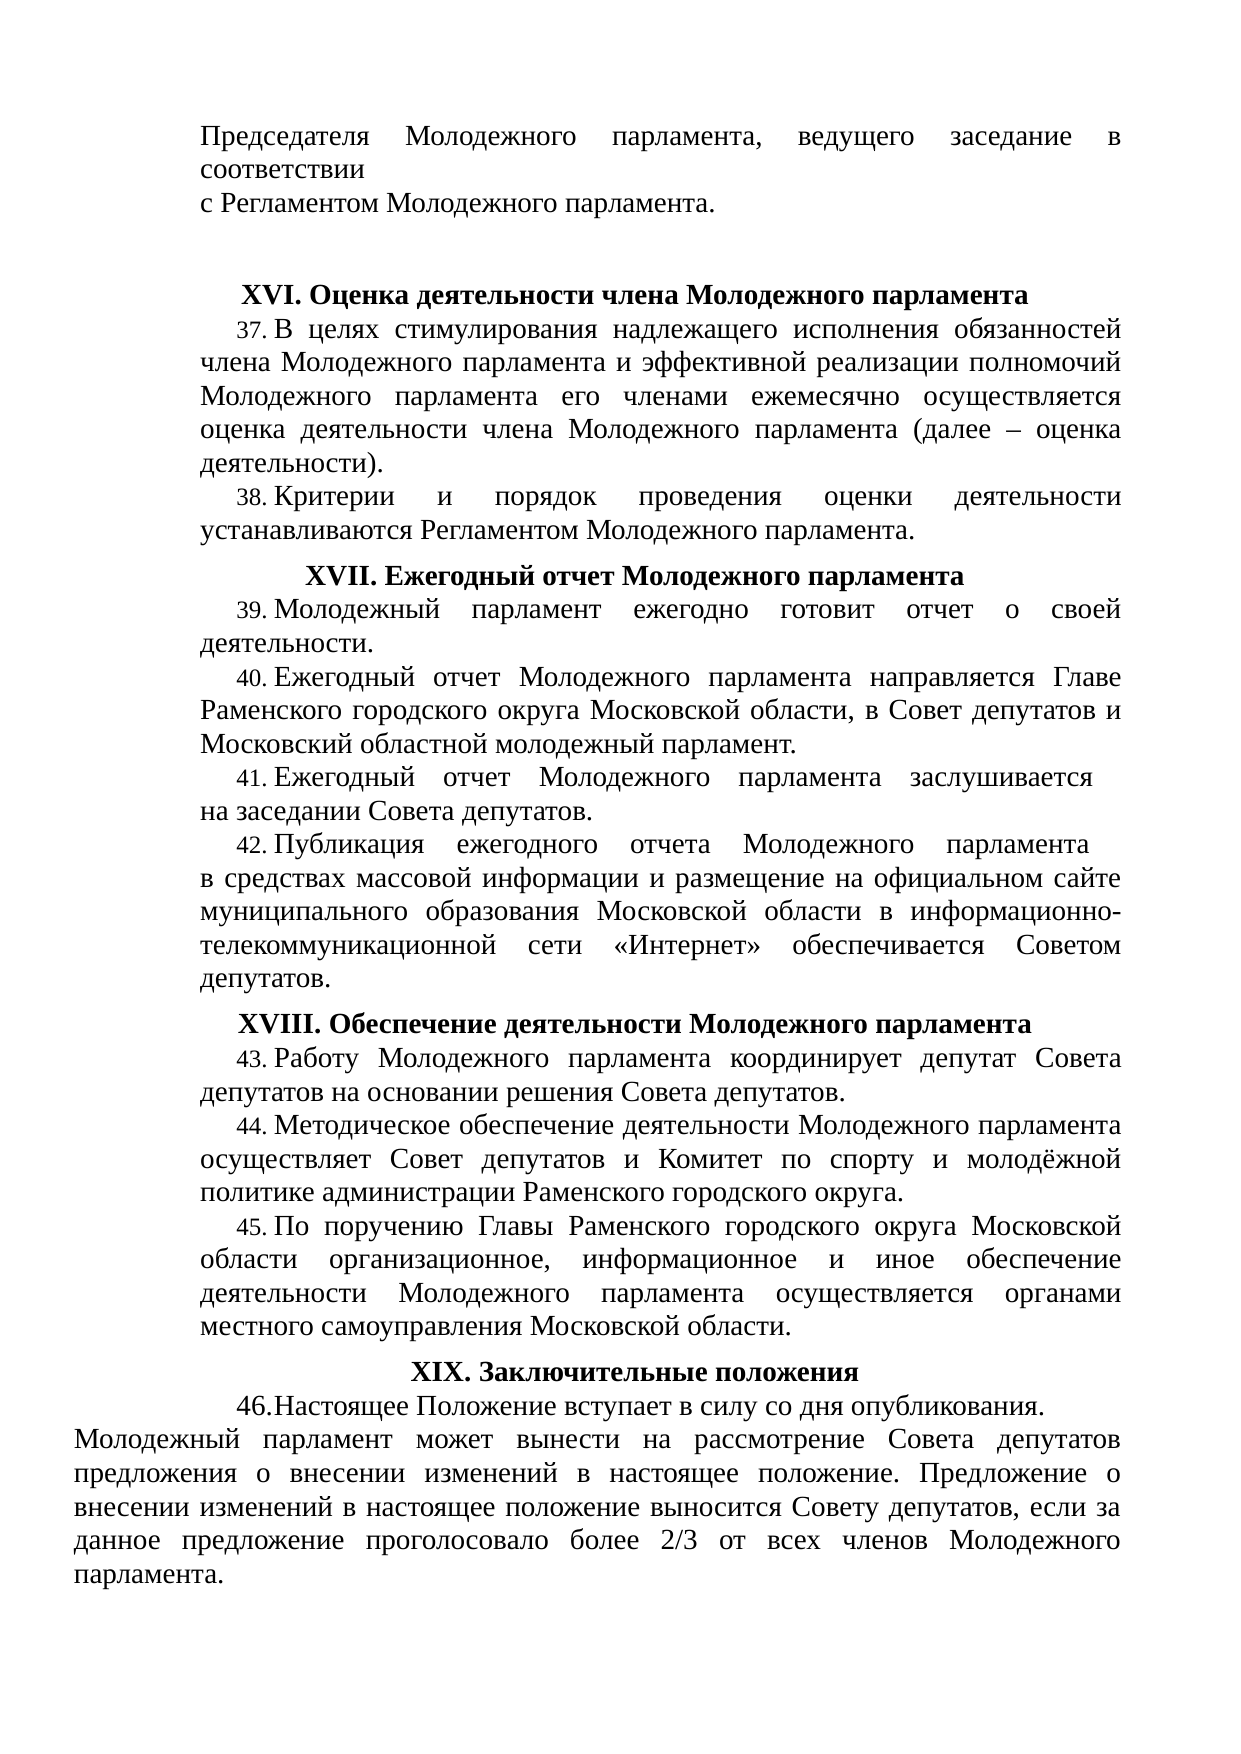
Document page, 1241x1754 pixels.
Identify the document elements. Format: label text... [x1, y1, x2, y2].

list Ежегодный отчет Молодежного парламента направляется Главе Раменского городского округа Московской области, в Совет депутатов и Московский областной молодежный парламент. [162, 659, 1122, 759]
list По поручению Главы Раменского городского округа Московской области организационное, информационное и иное обеспечение деятельности Молодежного парламента осуществляется органами местного самоуправления Московской области. [162, 1208, 1122, 1342]
list Председателя Молодежного парламента, ведущего заседание в соответствии с Регламентом Молодежного парламента. [162, 118, 1122, 219]
text XIX. Заключительные положения [74, 1354, 1122, 1388]
list Публикация ежегодного отчета Молодежного парламента в средствах массовой информации и размещение на официальном сайте муниципального образования Московской области в информационно-телекоммуникационной сети «Интернет» обеспечивается Советом депутатов. [162, 826, 1122, 994]
text XVII. Ежегодный отчет Молодежного парламента [74, 558, 1122, 592]
list В целях стимулирования надлежащего исполнения обязанностей члена Молодежного парламента и эффективной реализации полномочий Молодежного парламента его членами ежемесячно осуществляется оценка деятельности члена Молодежного парламента (далее – оценка деятельности). [162, 311, 1122, 478]
list Ежегодный отчет Молодежного парламента заслушивается на заседании Совета депутатов. [162, 759, 1122, 826]
list Работу Молодежного парламента координирует депутат Совета депутатов на основании решения Совета депутатов. [162, 1040, 1122, 1107]
list Настоящее Положение вступает в силу со дня опубликования. [162, 1388, 1122, 1422]
text XVI. Оценка деятельности члена Молодежного парламента [74, 277, 1122, 311]
text Молодежный парламент может вынести на рассмотрение Совета депутатов предложения о внесении изменений в настоящее положение. Предложение о внесении изменений в настоящее положение выносится Совету депутатов, если за данное предложение проголосовало более 2/3 от всех членов Молодежного парламента. [74, 1422, 1122, 1589]
list Методическое обеспечение деятельности Молодежного парламента осуществляет Совет депутатов и Комитет по спорту и молодёжной политике администрации Раменского городского округа. [162, 1107, 1122, 1208]
text XVIII. Обеспечение деятельности Молодежного парламента [74, 1007, 1122, 1040]
list Критерии и порядок проведения оценки деятельности устанавливаются Регламентом Молодежного парламента. [162, 478, 1122, 546]
list Молодежный парламент ежегодно готовит отчет о своей деятельности. [162, 592, 1122, 659]
